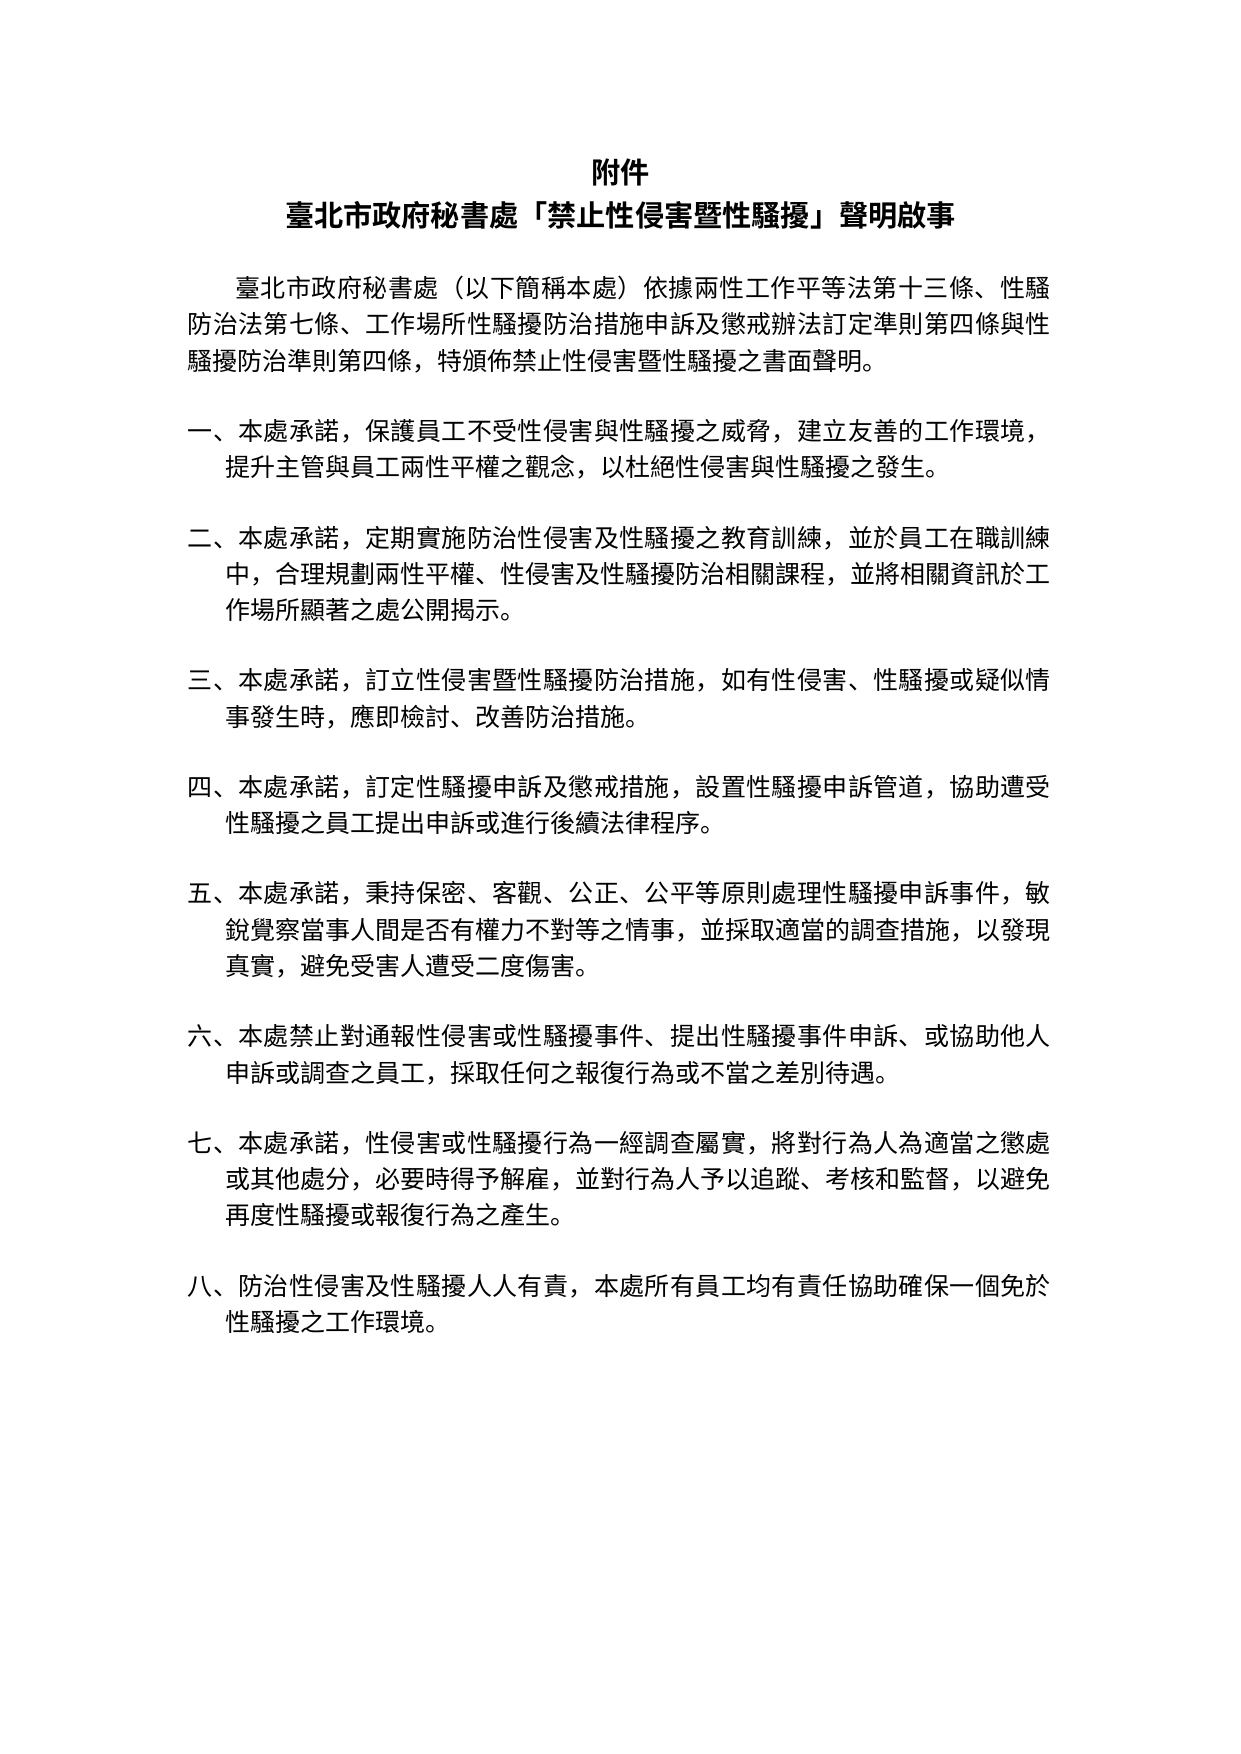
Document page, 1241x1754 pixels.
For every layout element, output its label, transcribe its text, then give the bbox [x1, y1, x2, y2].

text 臺北市政府秘書處（以下簡稱本處）依據兩性工作平等法第十三條、性騷防治法第七條、工作場所性騷擾防治措施申訴及懲戒辦法訂定準則第四條與性騷擾防治準則第四條，特頒佈禁止性侵害暨性騷擾之書面聲明。 [187, 269, 1053, 377]
text 三、本處承諾，訂立性侵害暨性騷擾防治措施，如有性侵害、性騷擾或疑似情事發生時，應即檢討、改善防治措施。 [187, 661, 1053, 733]
text 六、本處禁止對通報性侵害或性騷擾事件、提出性騷擾事件申訴、或協助他人申訴或調查之員工，採取任何之報復行為或不當之差別待遇。 [187, 1017, 1053, 1089]
text 七、本處承諾，性侵害或性騷擾行為一經調查屬實，將對行為人為適當之懲處或其他處分，必要時得予解雇，並對行為人予以追蹤、考核和監督，以避免再度性騷擾或報復行為之產生。 [187, 1123, 1053, 1232]
text 四、本處承諾，訂定性騷擾申訴及懲戒措施，設置性騷擾申訴管道，協助遭受性騷擾之員工提出申訴或進行後續法律程序。 [187, 767, 1053, 840]
text 臺北市政府秘書處「禁止性侵害暨性騷擾」聲明啟事 [187, 192, 1053, 234]
text 附件 [187, 150, 1053, 192]
text 二、本處承諾，定期實施防治性侵害及性騷擾之教育訓練，並於員工在職訓練中，合理規劃兩性平權、性侵害及性騷擾防治相關課程，並將相關資訊於工作場所顯著之處公開揭示。 [187, 518, 1053, 627]
text 八、防治性侵害及性騷擾人人有責，本處所有員工均有責任協助確保一個免於性騷擾之工作環境。 [187, 1266, 1053, 1339]
text 五、本處承諾，秉持保密、客觀、公正、公平等原則處理性騷擾申訴事件，敏銳覺察當事人間是否有權力不對等之情事，並採取適當的調查措施，以發現真實，避免受害人遭受二度傷害。 [187, 874, 1053, 983]
text 一、本處承諾，保護員工不受性侵害與性騷擾之威脅，建立友善的工作環境，提升主管與員工兩性平權之觀念，以杜絕性侵害與性騷擾之發生。 [187, 411, 1053, 484]
